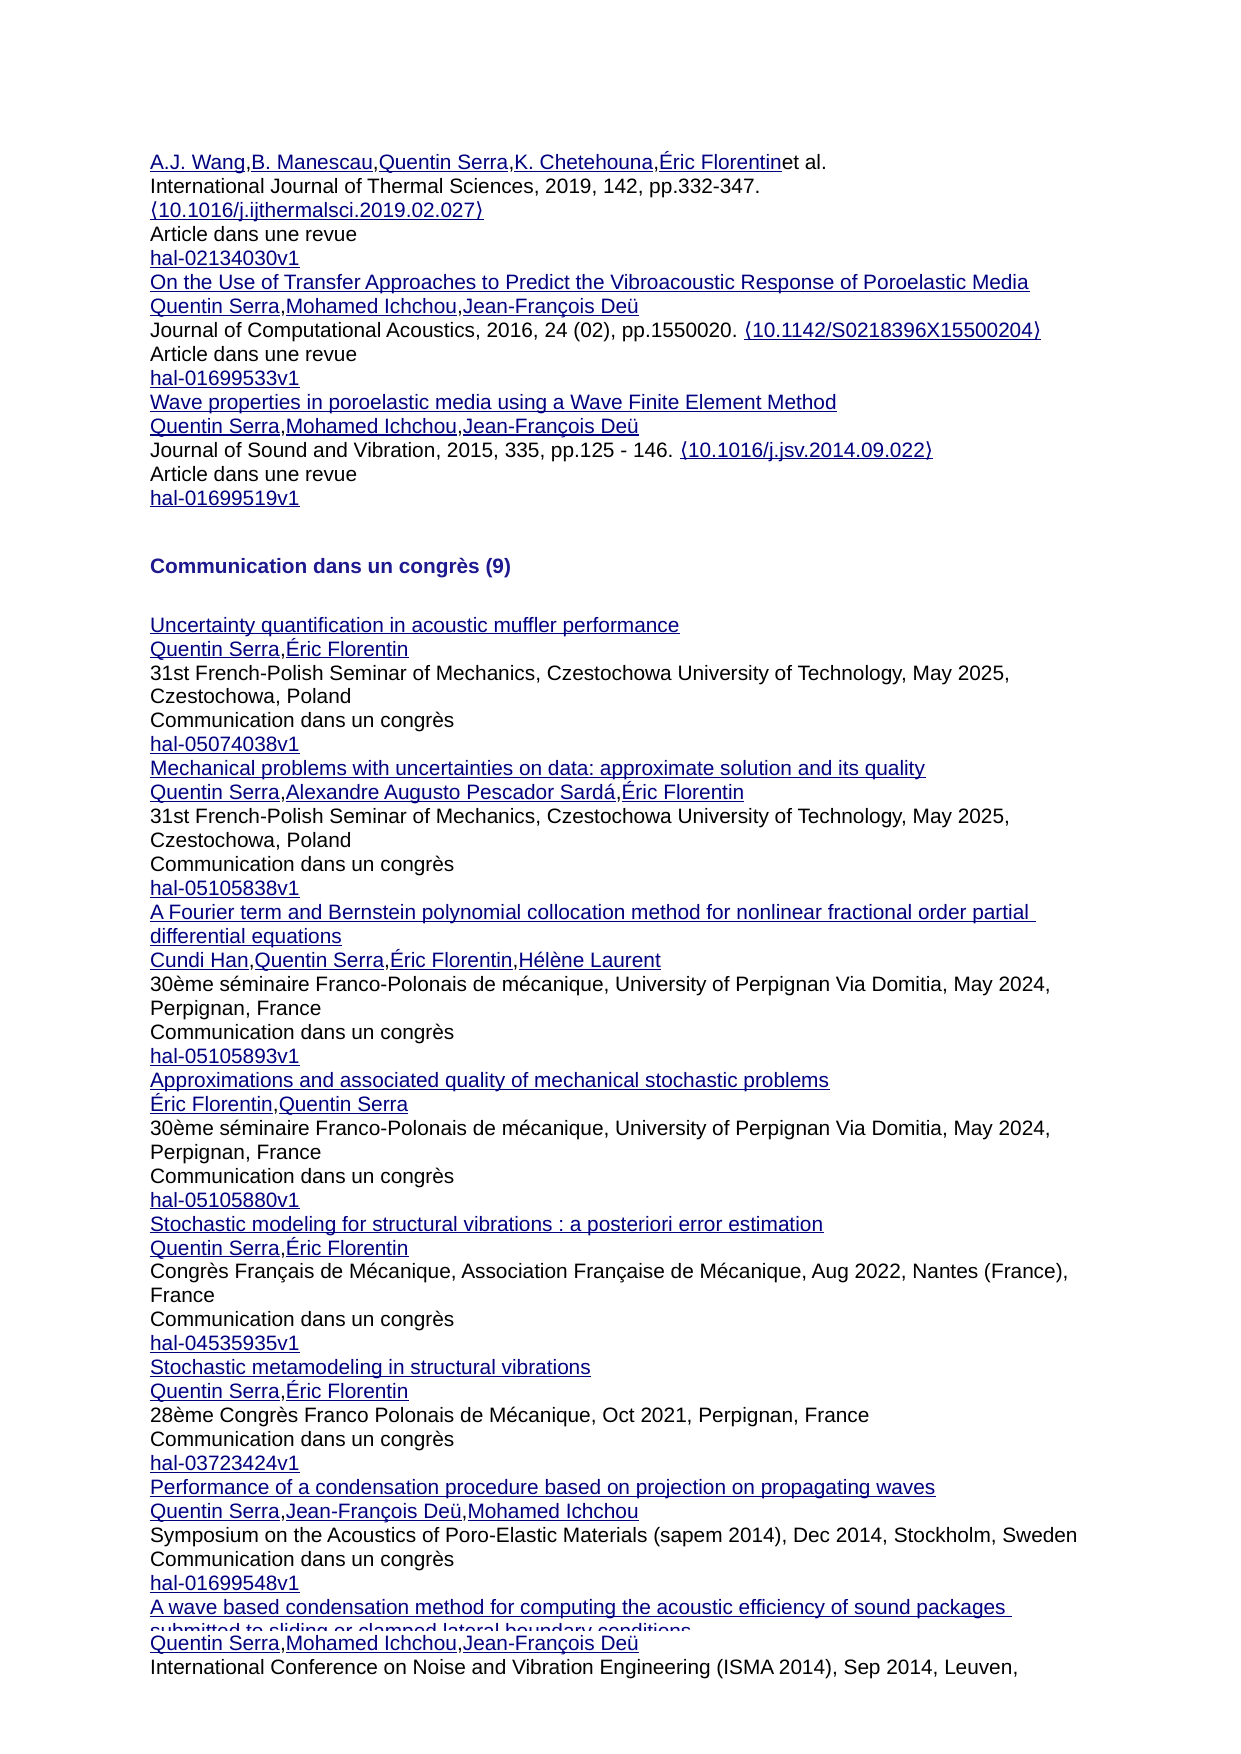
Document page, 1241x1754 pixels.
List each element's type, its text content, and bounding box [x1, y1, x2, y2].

table_cell Approximations and associated quality of mechanical stochastic problems Éric Florentin,Quentin Serra 30ème séminaire Franco-Polonais de mécanique, University of Perpignan Via Domitia, May 2024, Perpignan, France Communication dans un congrès hal-05105880v1 [150, 1068, 1090, 1211]
table_cell Stochastic modeling for structural vibrations : a posteriori error estimation Quentin Serra,Éric Florentin Congrès Français de Mécanique, Association Française de Mécanique, Aug 2022, Nantes (France), France Communication dans un congrès hal-04535935v1 [150, 1211, 1090, 1355]
table_header Uncertainty quantification in acoustic muffler performance Quentin Serra,Éric Florentin 31st French-Polish Seminar of Mechanics, Czestochowa University of Technology, May 2025, Czestochowa, Poland Communication dans un congrès hal-05074038v1 [150, 613, 1090, 756]
table_cell Mechanical problems with uncertainties on data: approximate solution and its quality Quentin Serra,Alexandre Augusto Pescador Sardá,Éric Florentin 31st French-Polish Seminar of Mechanics, Czestochowa University of Technology, May 2025, Czestochowa, Poland Communication dans un congrès hal-05105838v1 [150, 756, 1090, 900]
table_cell Stochastic metamodeling in structural vibrations Quentin Serra,Éric Florentin 28ème Congrès Franco Polonais de Mécanique, Oct 2021, Perpignan, France Communication dans un congrès hal-03723424v1 [150, 1355, 1090, 1475]
table_cell A Fourier term and Bernstein polynomial collocation method for nonlinear fractional order partial differential equations Cundi Han,Quentin Serra,Éric Florentin,Hélène Laurent 30ème séminaire Franco-Polonais de mécanique, University of Perpignan Via Domitia, May 2024, Perpignan, France Communication dans un congrès hal-05105893v1 [150, 900, 1090, 1068]
table_cell A.J. Wang,B. Manescau,Quentin Serra,K. Chetehouna,Éric Florentinet al. International Journal of Thermal Sciences, 2019, 142, pp.332-347. ⟨10.1016/j.ijthermalsci.2019.02.027⟩ Article dans une revue hal-02134030v1 [150, 150, 1090, 270]
table_cell Performance of a condensation procedure based on projection on propagating waves Quentin Serra,Jean-François Deü,Mohamed Ichchou Symposium on the Acoustics of Poro-Elastic Materials (sapem 2014), Dec 2014, Stockholm, Sweden Communication dans un congrès hal-01699548v1 [150, 1475, 1090, 1595]
table_cell On the Use of Transfer Approaches to Predict the Vibroacoustic Response of Poroelastic Media Quentin Serra,Mohamed Ichchou,Jean-François Deü Journal of Computational Acoustics, 2016, 24 (02), pp.1550020. ⟨10.1142/S0218396X15500204⟩ Article dans une revue hal-01699533v1 [150, 270, 1090, 389]
table_cell Wave properties in poroelastic media using a Wave Finite Element Method Quentin Serra,Mohamed Ichchou,Jean-François Deü Journal of Sound and Vibration, 2015, 335, pp.125 - 146. ⟨10.1016/j.jsv.2014.09.022⟩ Article dans une revue hal-01699519v1 [150, 390, 1090, 509]
subtitle Communication dans un congrès (9) [150, 554, 1090, 578]
table_cell A wave based condensation method for computing the acoustic efficiency of sound packages submitted to sliding or clamped lateral boundary conditions Quentin Serra,Mohamed Ichchou,Jean-François Deü International Conference on Noise and Vibration Engineering (ISMA 2014), Sep 2014, Leuven, [150, 1595, 1090, 1679]
